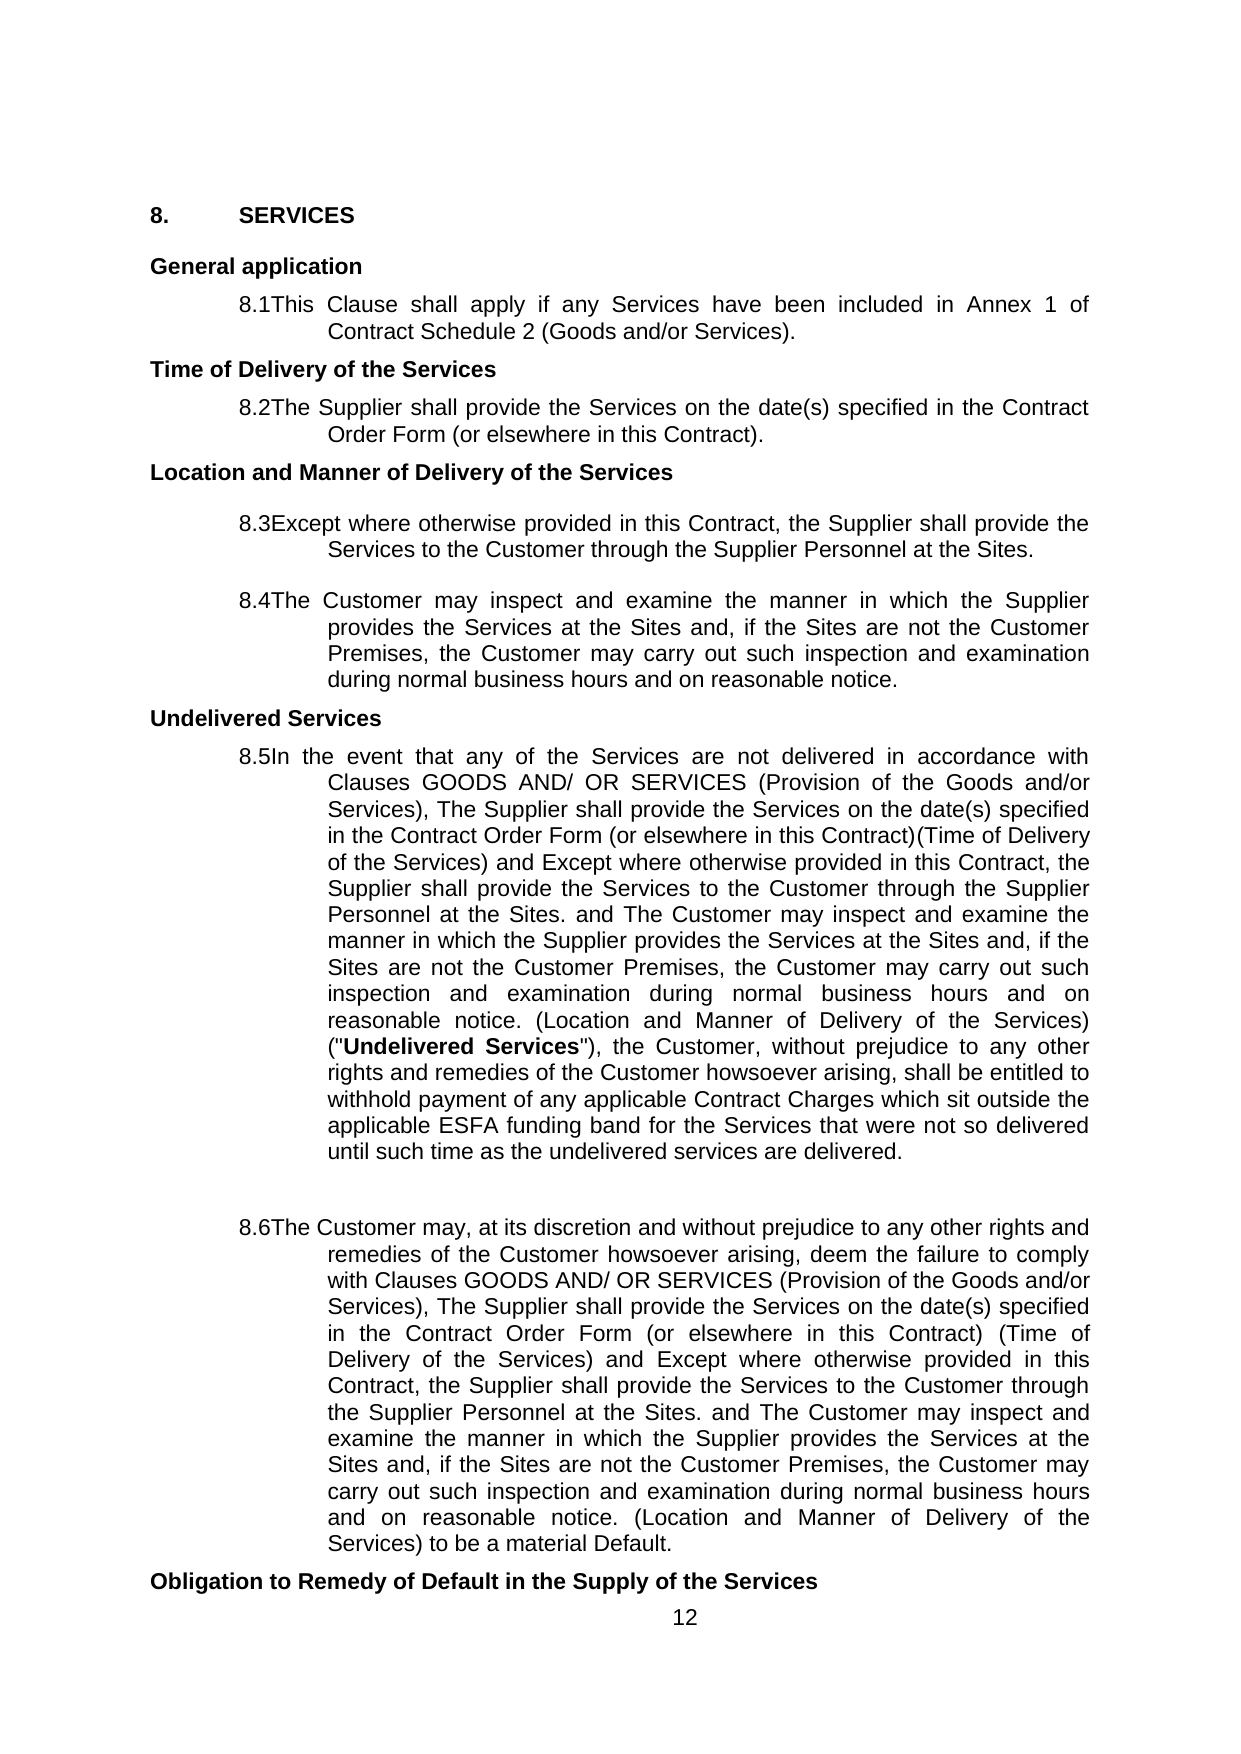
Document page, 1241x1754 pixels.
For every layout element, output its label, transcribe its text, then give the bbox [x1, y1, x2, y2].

list Except where otherwise provided in this Contract, the Supplier shall provide the Services to the Customer through the Supplier Personnel at the Sites. [239, 509, 1090, 562]
subtitle SERVICES [150, 202, 1090, 228]
list In the event that any of the Services are not delivered in accordance with Clauses 7 (Provision of the Goods and/or Services), 8.2(Time of Delivery of the Services) and 8.3 and 8.4 (Location and Manner of Delivery of the Services) ("Undelivered Services"), the Customer, without prejudice to any other rights and remedies of the Customer howsoever arising, shall be entitled to withhold payment of any applicable Contract Charges which sit outside the applicable ESFA funding band for the Services that were not so delivered until such time as the undelivered services are delivered. [239, 743, 1090, 1165]
text Obligation to Remedy of Default in the Supply of the Services [150, 1568, 1090, 1595]
list The Supplier shall provide the Services on the date(s) specified in the Contract Order Form (or elsewhere in this Contract). [239, 394, 1090, 447]
list This Clause shall apply if any Services have been included in Annex 1 of Contract Schedule 2 (Goods and/or Services). [239, 291, 1090, 344]
text Time of Delivery of the Services [150, 356, 1090, 382]
list The Customer may, at its discretion and without prejudice to any other rights and remedies of the Customer howsoever arising, deem the failure to comply with Clauses 7 (Provision of the Goods and/or Services), 8.2 (Time of Delivery of the Services) and 8.3 and 8.4 (Location and Manner of Delivery of the Services) to be a material Default. [239, 1214, 1090, 1557]
text Location and Manner of Delivery of the Services [150, 458, 1090, 485]
text General application [150, 253, 1090, 279]
text Undelivered Services [150, 705, 1085, 731]
list The Customer may inspect and examine the manner in which the Supplier provides the Services at the Sites and, if the Sites are not the Customer Premises, the Customer may carry out such inspection and examination during normal business hours and on reasonable notice. [239, 587, 1090, 693]
